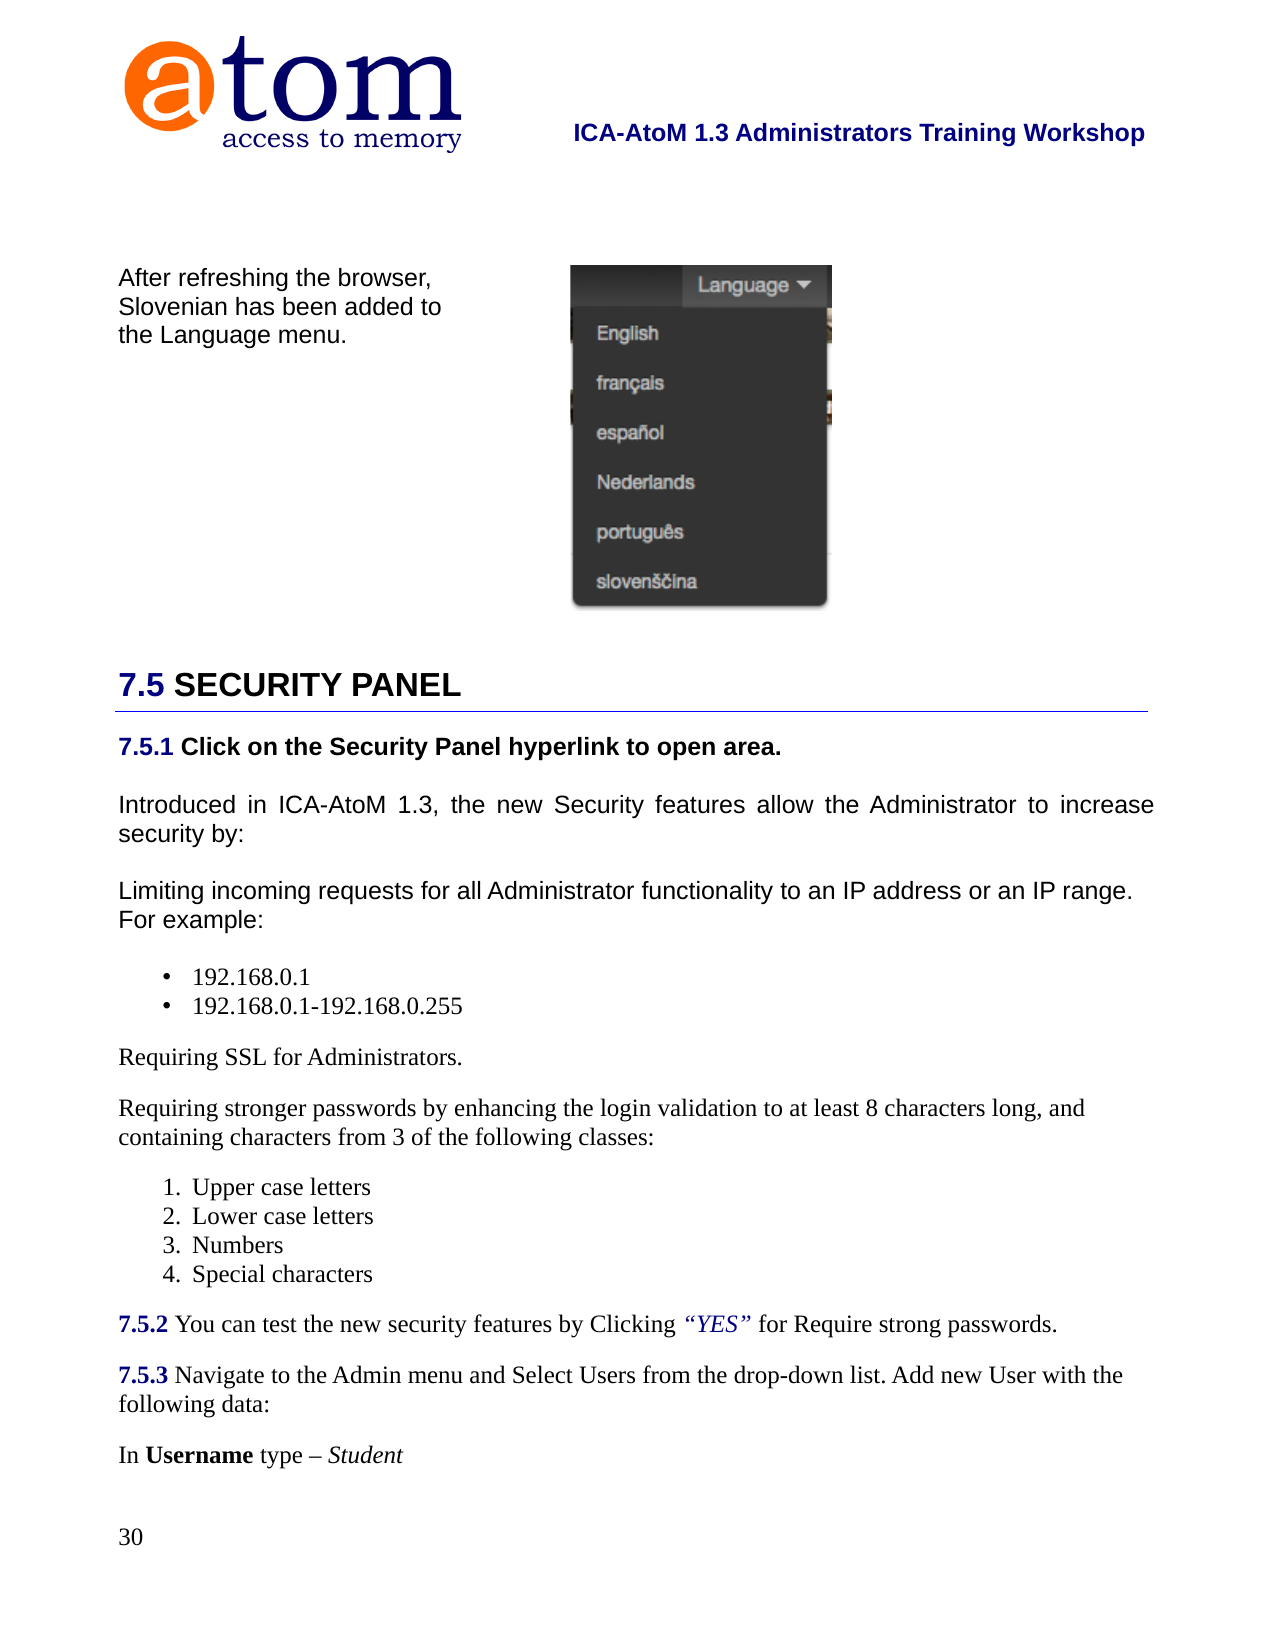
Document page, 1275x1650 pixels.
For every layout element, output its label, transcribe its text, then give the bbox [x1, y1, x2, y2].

text [832, 320, 1157, 349]
list 192.168.0.1 [162, 962, 1157, 991]
text 7.5.2 You can test the new security features by Clicking “YES” for Require strong passwords. [118, 1309, 1157, 1338]
text [832, 291, 1157, 320]
list Lower case letters [162, 1201, 1157, 1230]
text Slovenian has been added to [118, 291, 570, 320]
text Requiring stronger passwords by enhancing the login validation to at least 8 characters long, and containing characters from 3 of the following classes: [118, 1093, 1157, 1150]
text Limiting incoming requests for all Administrator functionality to an IP address or an IP range. [118, 876, 1157, 905]
text 7.5.3 Navigate to the Admin menu and Select Users from the drop-down list. Add new User with the following data: [118, 1360, 1157, 1418]
list Special characters [162, 1259, 1157, 1287]
text 7.5 SECURITY PANEL [118, 665, 1157, 704]
picture [570, 265, 832, 611]
text Requiring SSL for Administrators. [118, 1042, 1157, 1071]
text In Username type – Student [118, 1440, 1157, 1469]
text 7.5.1 Click on the Security Panel hyperlink to open area. [118, 732, 1157, 761]
list 192.168.0.1-192.168.0.255 [162, 991, 1157, 1020]
list Numbers [162, 1230, 1157, 1259]
text For example: [118, 905, 1157, 934]
list Upper case letters [162, 1172, 1157, 1201]
picture [124, 36, 462, 153]
text Introduced in ICA-AtoM 1.3, the new Security features allow the Administrator to increase security by: [118, 790, 1157, 847]
text After refreshing the browser, [118, 263, 1157, 291]
text the Language menu. [118, 320, 570, 349]
